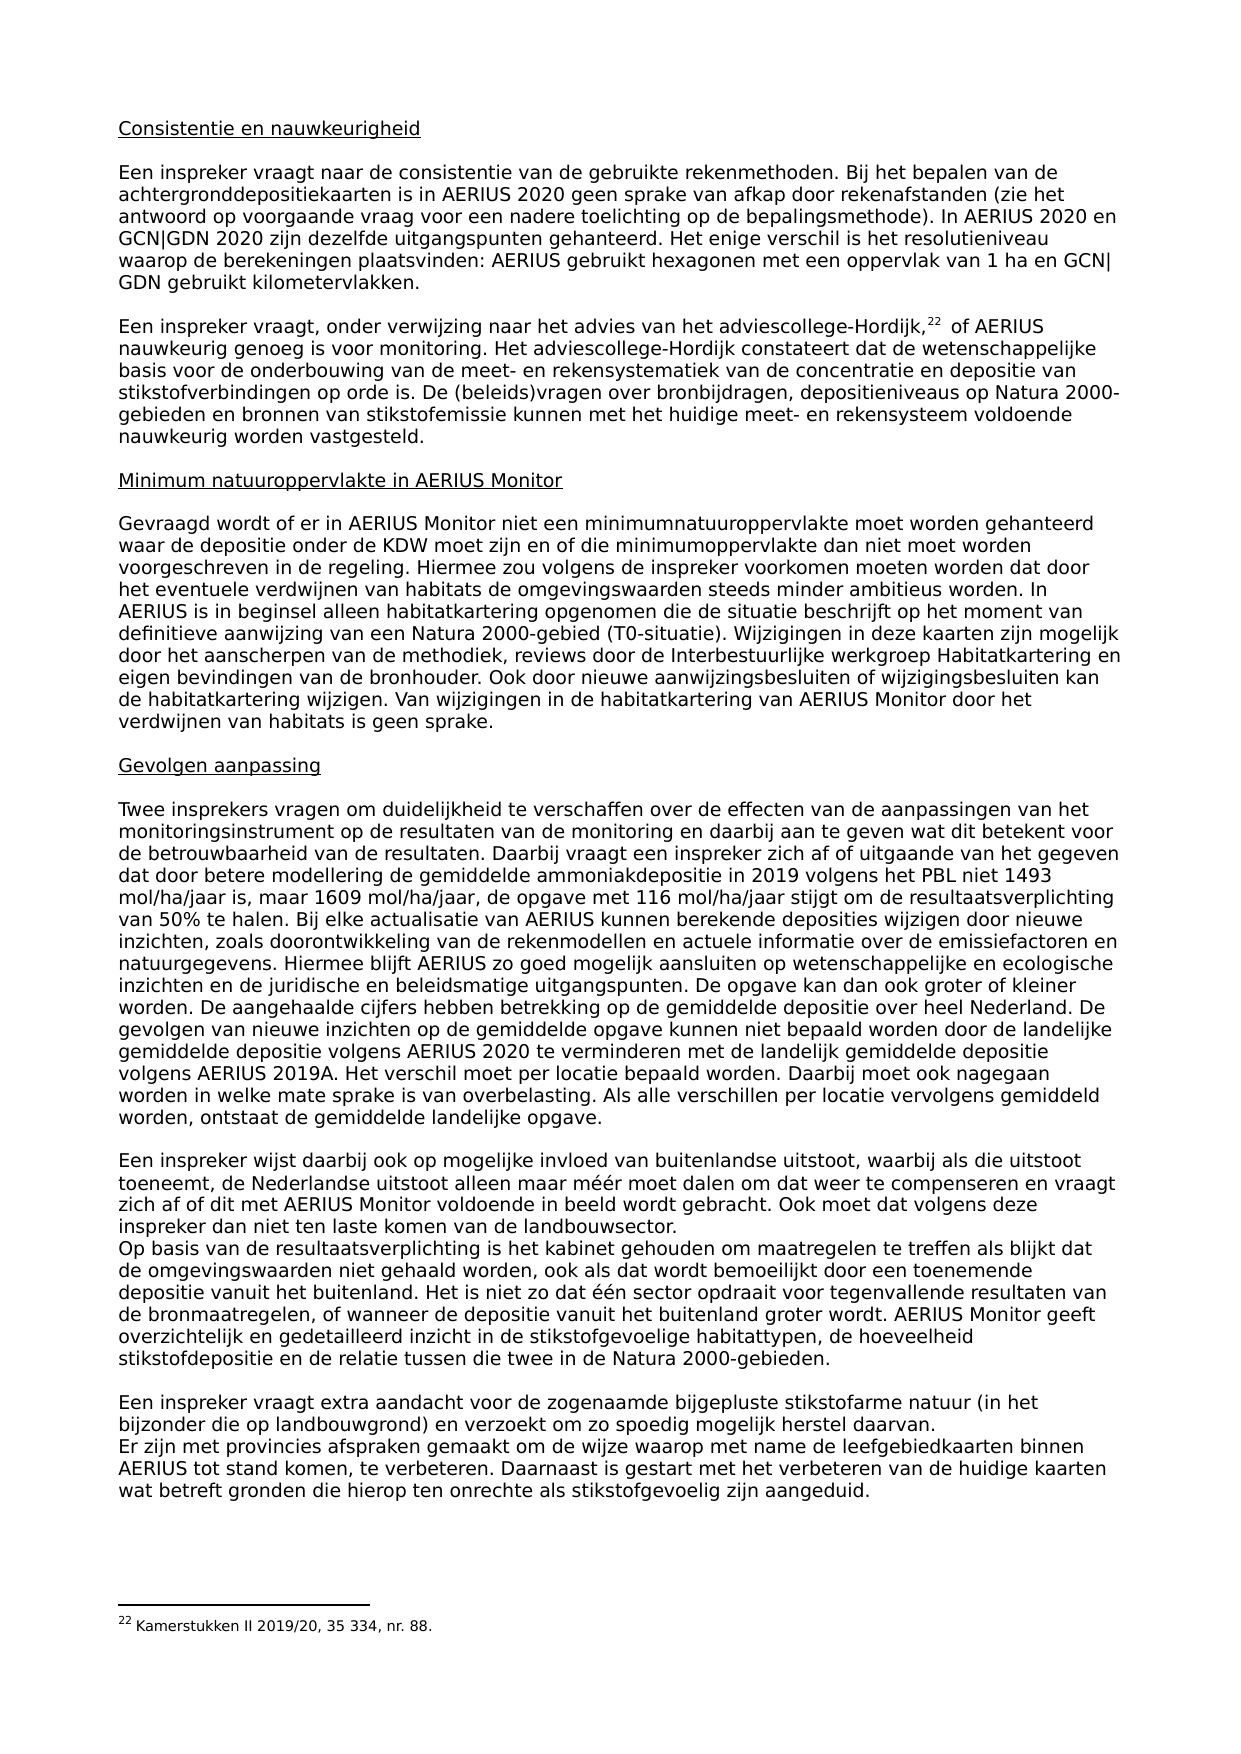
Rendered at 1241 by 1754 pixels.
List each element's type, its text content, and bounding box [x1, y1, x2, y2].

text Een inspreker vraagt extra aandacht voor de zogenaamde bijgepluste stikstofarme natuur (in het bijzonder die op landbouwgrond) en verzoekt om zo spoedig mogelijk herstel daarvan. [118, 1392, 1122, 1436]
text Er zijn met provincies afspraken gemaakt om de wijze waarop met name de leefgebiedkaarten binnen AERIUS tot stand komen, te verbeteren. Daarnaast is gestart met het verbeteren van de huidige kaarten wat betreft gronden die hierop ten onrechte als stikstofgevoelig zijn aangeduid. [118, 1436, 1122, 1502]
text Een inspreker vraagt, onder verwijzing naar het advies van het adviescollege-Hordijk, of AERIUS nauwkeurig genoeg is voor monitoring. Het adviescollege-Hordijk constateert dat de wetenschappelijke basis voor de onderbouwing van de meet- en rekensystematiek van de concentratie en depositie van stikstofverbindingen op orde is. De (beleids)vragen over bronbijdragen, depositieniveaus op Natura 2000-gebieden en bronnen van stikstofemissie kunnen met het huidige meet- en rekensysteem voldoende nauwkeurig worden vastgesteld. [118, 316, 1122, 448]
text Een inspreker vraagt naar de consistentie van de gebruikte rekenmethoden. Bij het bepalen van de achtergronddepositiekaarten is in AERIUS 2020 geen sprake van afkap door rekenafstanden (zie het antwoord op voorgaande vraag voor een nadere toelichting op de bepalingsmethode). In AERIUS 2020 en GCN|GDN 2020 zijn dezelfde uitgangspunten gehanteerd. Het enige verschil is het resolutieniveau waarop de berekeningen plaatsvinden: AERIUS gebruikt hexagonen met een oppervlak van 1 ha en GCN|GDN gebruikt kilometervlakken. [118, 162, 1122, 294]
subtitle Minimum natuuroppervlakte in AERIUS Monitor [118, 469, 1122, 491]
text Kamerstukken II 2019/20, 35 334, nr. 88. [118, 1614, 1122, 1636]
text Een inspreker wijst daarbij ook op mogelijke invloed van buitenlandse uitstoot, waarbij als die uitstoot toeneemt, de Nederlandse uitstoot alleen maar méér moet dalen om dat weer te compenseren en vraagt zich af of dit met AERIUS Monitor voldoende in beeld wordt gebracht. Ook moet dat volgens deze inspreker dan niet ten laste komen van de landbouwsector. [118, 1150, 1122, 1238]
text Gevraagd wordt of er in AERIUS Monitor niet een minimumnatuuroppervlakte moet worden gehanteerd waar de depositie onder de KDW moet zijn en of die minimumoppervlakte dan niet moet worden voorgeschreven in de regeling. Hiermee zou volgens de inspreker voorkomen moeten worden dat door het eventuele verdwijnen van habitats de omgevingswaarden steeds minder ambitieus worden. In AERIUS is in beginsel alleen habitatkartering opgenomen die de situatie beschrijft op het moment van definitieve aanwijzing van een Natura 2000-gebied (T0-situatie). Wijzigingen in deze kaarten zijn mogelijk door het aanscherpen van de methodiek, reviews door de Interbestuurlijke werkgroep Habitatkartering en eigen bevindingen van de bronhouder. Ook door nieuwe aanwijzingsbesluiten of wijzigingsbesluiten kan de habitatkartering wijzigen. Van wijzigingen in de habitatkartering van AERIUS Monitor door het verdwijnen van habitats is geen sprake. [118, 513, 1122, 733]
text Twee insprekers vragen om duidelijkheid te verschaffen over de effecten van de aanpassingen van het monitoringsinstrument op de resultaten van de monitoring en daarbij aan te geven wat dit betekent voor de betrouwbaarheid van de resultaten. Daarbij vraagt een inspreker zich af of uitgaande van het gegeven dat door betere modellering de gemiddelde ammoniakdepositie in 2019 volgens het PBL niet 1493 mol/ha/jaar is, maar 1609 mol/ha/jaar, de opgave met 116 mol/ha/jaar stijgt om de resultaatsverplichting van 50% te halen. Bij elke actualisatie van AERIUS kunnen berekende deposities wijzigen door nieuwe inzichten, zoals doorontwikkeling van de rekenmodellen en actuele informatie over de emissiefactoren en natuurgegevens. Hiermee blijft AERIUS zo goed mogelijk aansluiten op wetenschappelijke en ecologische inzichten en de juridische en beleidsmatige uitgangspunten. De opgave kan dan ook groter of kleiner worden. De aangehaalde cijfers hebben betrekking op de gemiddelde depositie over heel Nederland. De gevolgen van nieuwe inzichten op de gemiddelde opgave kunnen niet bepaald worden door de landelijke gemiddelde depositie volgens AERIUS 2020 te verminderen met de landelijk gemiddelde depositie volgens AERIUS 2019A. Het verschil moet per locatie bepaald worden. Daarbij moet ook nagegaan worden in welke mate sprake is van overbelasting. Als alle verschillen per locatie vervolgens gemiddeld worden, ontstaat de gemiddelde landelijke opgave. [118, 799, 1122, 1128]
text Op basis van de resultaatsverplichting is het kabinet gehouden om maatregelen te treffen als blijkt dat de omgevingswaarden niet gehaald worden, ook als dat wordt bemoeilijkt door een toenemende depositie vanuit het buitenland. Het is niet zo dat één sector opdraait voor tegenvallende resultaten van de bronmaatregelen, of wanneer de depositie vanuit het buitenland groter wordt. AERIUS Monitor geeft overzichtelijk en gedetailleerd inzicht in de stikstofgevoelige habitattypen, de hoeveelheid stikstofdepositie en de relatie tussen die twee in de Natura 2000-gebieden. [118, 1238, 1122, 1370]
subtitle Gevolgen aanpassing [118, 755, 1122, 777]
subtitle Consistentie en nauwkeurigheid [118, 118, 1122, 140]
